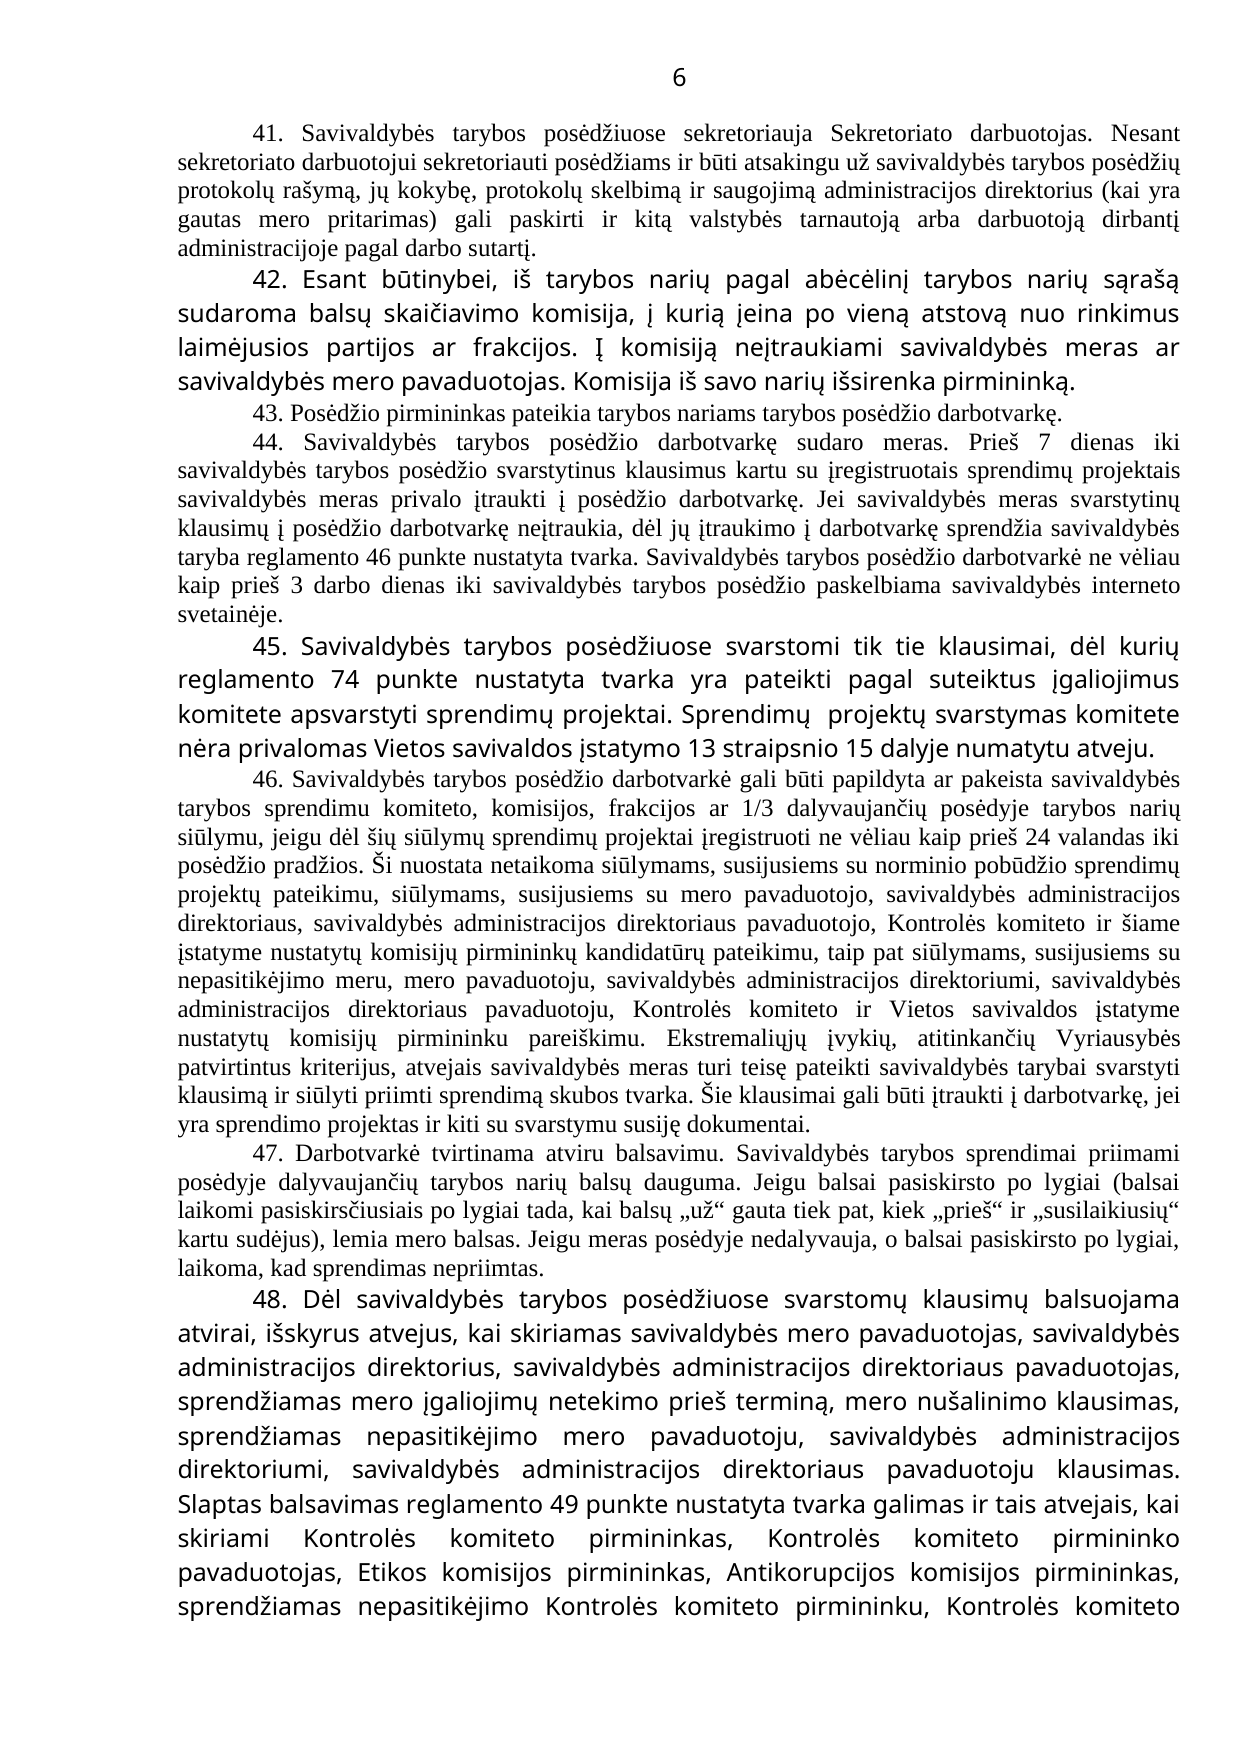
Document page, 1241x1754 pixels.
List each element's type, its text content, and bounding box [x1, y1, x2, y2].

text 43. Posėdžio pirmininkas pateikia tarybos nariams tarybos posėdžio darbotvarkę. [177, 398, 1181, 427]
text 45. Savivaldybės tarybos posėdžiuose svarstomi tik tie klausimai, dėl kurių reglamento 74 punkte nustatyta tvarka yra pateikti pagal suteiktus įgaliojimus komitete apsvarstyti sprendimų projektai. Sprendimų projektų svarstymas komitete nėra privalomas Vietos savivaldos įstatymo 13 straipsnio 15 dalyje numatytu atveju. [177, 628, 1181, 764]
text 44. Savivaldybės tarybos posėdžio darbotvarkę sudaro meras. Prieš 7 dienas iki savivaldybės tarybos posėdžio svarstytinus klausimus kartu su įregistruotais sprendimų projektais savivaldybės meras privalo įtraukti į posėdžio darbotvarkę. Jei savivaldybės meras svarstytinų klausimų į posėdžio darbotvarkę neįtraukia, dėl jų įtraukimo į darbotvarkę sprendžia savivaldybės taryba reglamento 46 punkte nustatyta tvarka. Savivaldybės tarybos posėdžio darbotvarkė ne vėliau kaip prieš 3 darbo dienas iki savivaldybės tarybos posėdžio paskelbiama savivaldybės interneto svetainėje. [177, 427, 1181, 628]
text 47. Darbotvarkė tvirtinama atviru balsavimu. Savivaldybės tarybos sprendimai priimami posėdyje dalyvaujančių tarybos narių balsų dauguma. Jeigu balsai pasiskirsto po lygiai (balsai laikomi pasiskirsčiusiais po lygiai tada, kai balsų „už“ gauta tiek pat, kiek „prieš“ ir „susilaikiusių“ kartu sudėjus), lemia mero balsas. Jeigu meras posėdyje nedalyvauja, o balsai pasiskirsto po lygiai, laikoma, kad sprendimas nepriimtas. [177, 1138, 1181, 1282]
text 48. Dėl savivaldybės tarybos posėdžiuose svarstomų klausimų balsuojama atvirai, išskyrus atvejus, kai skiriamas savivaldybės mero pavaduotojas, savivaldybės administracijos direktorius, savivaldybės administracijos direktoriaus pavaduotojas, sprendžiamas mero įgaliojimų netekimo prieš terminą, mero nušalinimo klausimas, sprendžiamas nepasitikėjimo mero pavaduotoju, savivaldybės administracijos direktoriumi, savivaldybės administracijos direktoriaus pavaduotoju klausimas. Slaptas balsavimas reglamento 49 punkte nustatyta tvarka galimas ir tais atvejais, kai skiriami Kontrolės komiteto pirmininkas, Kontrolės komiteto pirmininko pavaduotojas, Etikos komisijos pirmininkas, Antikorupcijos komisijos pirmininkas, sprendžiamas nepasitikėjimo Kontrolės komiteto pirmininku, Kontrolės komiteto [177, 1282, 1181, 1622]
text 46. Savivaldybės tarybos posėdžio darbotvarkė gali būti papildyta ar pakeista savivaldybės tarybos sprendimu komiteto, komisijos, frakcijos ar 1/3 dalyvaujančių posėdyje tarybos narių siūlymu, jeigu dėl šių siūlymų sprendimų projektai įregistruoti ne vėliau kaip prieš 24 valandas iki posėdžio pradžios. Ši nuostata netaikoma siūlymams, susijusiems su norminio pobūdžio sprendimų projektų pateikimu, siūlymams, susijusiems su mero pavaduotojo, savivaldybės administracijos direktoriaus, savivaldybės administracijos direktoriaus pavaduotojo, Kontrolės komiteto ir šiame įstatyme nustatytų komisijų pirmininkų kandidatūrų pateikimu, taip pat siūlymams, susijusiems su nepasitikėjimo meru, mero pavaduotoju, savivaldybės administracijos direktoriumi, savivaldybės administracijos direktoriaus pavaduotoju, Kontrolės komiteto ir Vietos savivaldos įstatyme nustatytų komisijų pirmininku pareiškimu. Ekstremaliųjų įvykių, atitinkančių Vyriausybės patvirtintus kriterijus, atvejais savivaldybės meras turi teisę pateikti savivaldybės tarybai svarstyti klausimą ir siūlyti priimti sprendimą skubos tvarka. Šie klausimai gali būti įtraukti į darbotvarkę, jei yra sprendimo projektas ir kiti su svarstymu susiję dokumentai. [177, 764, 1181, 1138]
text 41. Savivaldybės tarybos posėdžiuose sekretoriauja Sekretoriato darbuotojas. Nesant sekretoriato darbuotojui sekretoriauti posėdžiams ir būti atsakingu už savivaldybės tarybos posėdžių protokolų rašymą, jų kokybę, protokolų skelbimą ir saugojimą administracijos direktorius (kai yra gautas mero pritarimas) gali paskirti ir kitą valstybės tarnautoją arba darbuotoją dirbantį administracijoje pagal darbo sutartį. [177, 118, 1181, 262]
text 42. Esant būtinybei, iš tarybos narių pagal abėcėlinį tarybos narių sąrašą sudaroma balsų skaičiavimo komisija, į kurią įeina po vieną atstovą nuo rinkimus laimėjusios partijos ar frakcijos. Į komisiją neįtraukiami savivaldybės meras ar savivaldybės mero pavaduotojas. Komisija iš savo narių išsirenka pirmininką. [177, 262, 1181, 398]
